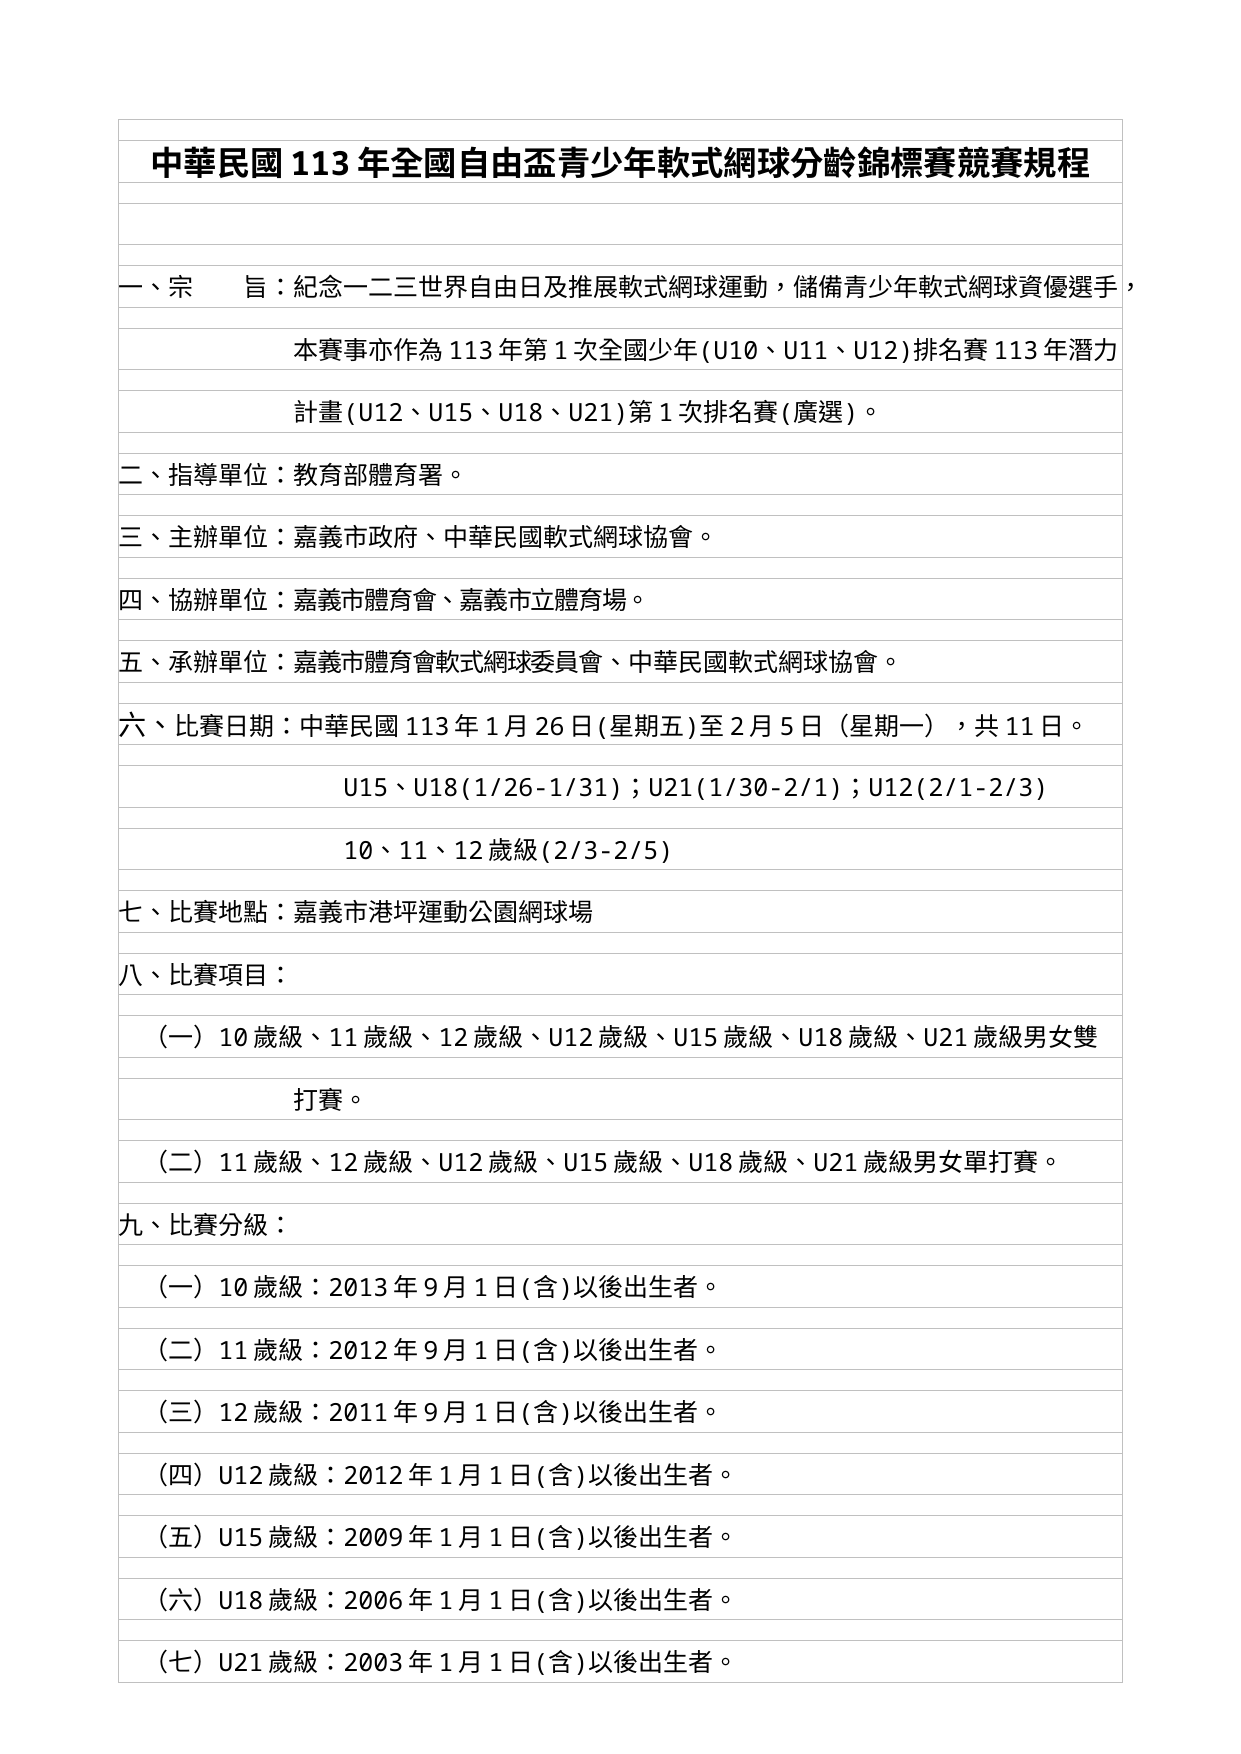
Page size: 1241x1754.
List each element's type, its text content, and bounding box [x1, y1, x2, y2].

text 七、比賽地點：嘉義市港坪運動公園網球場 [119, 891, 1122, 932]
text [119, 120, 1122, 140]
text [119, 1120, 1122, 1140]
text （五）U15歲級：2009年1月1日(含)以後出生者。 [119, 1516, 1122, 1557]
text [119, 808, 1122, 828]
text 二、指導單位：教育部體育署。 [119, 454, 1122, 494]
text [119, 1308, 1122, 1328]
text （七）U21歲級：2003年1月1日(含)以後出生者。 [119, 1641, 1122, 1682]
text 六、比賽日期：中華民國113年1月26日(星期五)至2月5日（星期一），共11日。 [119, 704, 1122, 744]
text [119, 1183, 1122, 1203]
text 五、承辦單位：嘉義市體育會軟式網球委員會、中華民國軟式網球協會。 [119, 641, 1122, 682]
text [119, 495, 1122, 515]
text [119, 620, 1122, 640]
text （二）11歲級：2012年9月1日(含)以後出生者。 [119, 1329, 1122, 1369]
text [119, 1558, 1122, 1578]
text [119, 870, 1122, 890]
text [119, 1433, 1122, 1453]
text [119, 683, 1122, 703]
text 一、宗 旨：紀念一二三世界自由日及推展軟式網球運動，儲備青少年軟式網球資優選手，本賽事亦作為113年第1次全國少年(U10、U11、U12)排名賽113年潛力計畫(U12、U15、U18、U21)第1次排名賽(廣選)。 [119, 370, 1122, 390]
text 中華民國113年全國自由盃青少年軟式網球分齡錦標賽競賽規程 [119, 141, 1122, 182]
text [119, 933, 1122, 953]
text [119, 995, 1122, 1015]
text （四）U12歲級：2012年1月1日(含)以後出生者。 [119, 1454, 1122, 1494]
text 一、宗 旨：紀念一二三世界自由日及推展軟式網球運動，儲備青少年軟式網球資優選手，本賽事亦作為113年第1次全國少年(U10、U11、U12)排名賽113年潛力計畫(U12、U15、U18、U21)第1次排名賽(廣選)。 [119, 308, 1122, 328]
text [119, 1058, 1122, 1078]
text [119, 433, 1122, 453]
text （一）10歲級：2013年9月1日(含)以後出生者。 [119, 1266, 1122, 1307]
text [119, 745, 1122, 765]
text 一、宗 旨：紀念一二三世界自由日及推展軟式網球運動，儲備青少年軟式網球資優選手，本賽事亦作為113年第1次全國少年(U10、U11、U12)排名賽113年潛力計畫(U12、U15、U18、U21)第1次排名賽(廣選)。 [119, 245, 1122, 265]
text （二）11歲級、12歲級、U12歲級、U15歲級、U18歲級、U21歲級男女單打賽。 [119, 1141, 1122, 1182]
text U15、U18(1/26-1/31)；U21(1/30-2/1)；U12(2/1-2/3) [119, 766, 1122, 807]
text （一）10歲級、11歲級、12歲級、U12歲級、U15歲級、U18歲級、U21歲級男女雙 [119, 1016, 1122, 1057]
text 一、宗 旨：紀念一二三世界自由日及推展軟式網球運動，儲備青少年軟式網球資優選手，本賽事亦作為113年第1次全國少年(U10、U11、U12)排名賽113年潛力計畫(U12、U15、U18、U21)第1次排名賽(廣選)。 [119, 391, 1122, 432]
text 10、11、12歲級(2/3-2/5) [119, 829, 1122, 869]
text 九、比賽分級： [119, 1204, 1122, 1244]
text （六）U18歲級：2006年1月1日(含)以後出生者。 [119, 1579, 1122, 1619]
text 打賽。 [119, 1079, 1122, 1119]
text 一、宗 旨：紀念一二三世界自由日及推展軟式網球運動，儲備青少年軟式網球資優選手，本賽事亦作為113年第1次全國少年(U10、U11、U12)排名賽113年潛力計畫(U12、U15、U18、U21)第1次排名賽(廣選)。 [119, 329, 1122, 369]
text （三）12歲級：2011年9月1日(含)以後出生者。 [119, 1391, 1122, 1432]
text 四、協辦單位：嘉義市體育會、嘉義市立體育場。 [119, 579, 1122, 619]
text [119, 1620, 1122, 1640]
text 一、宗 旨：紀念一二三世界自由日及推展軟式網球運動，儲備青少年軟式網球資優選手，本賽事亦作為113年第1次全國少年(U10、U11、U12)排名賽113年潛力計畫(U12、U15、U18、U21)第1次排名賽(廣選)。 [119, 266, 1122, 307]
text 三、主辦單位：嘉義市政府、中華民國軟式網球協會。 [119, 516, 1122, 557]
text [119, 1495, 1122, 1515]
text [119, 1245, 1122, 1265]
text [119, 1370, 1122, 1390]
text [119, 558, 1122, 578]
text 八、比賽項目： [119, 954, 1122, 994]
